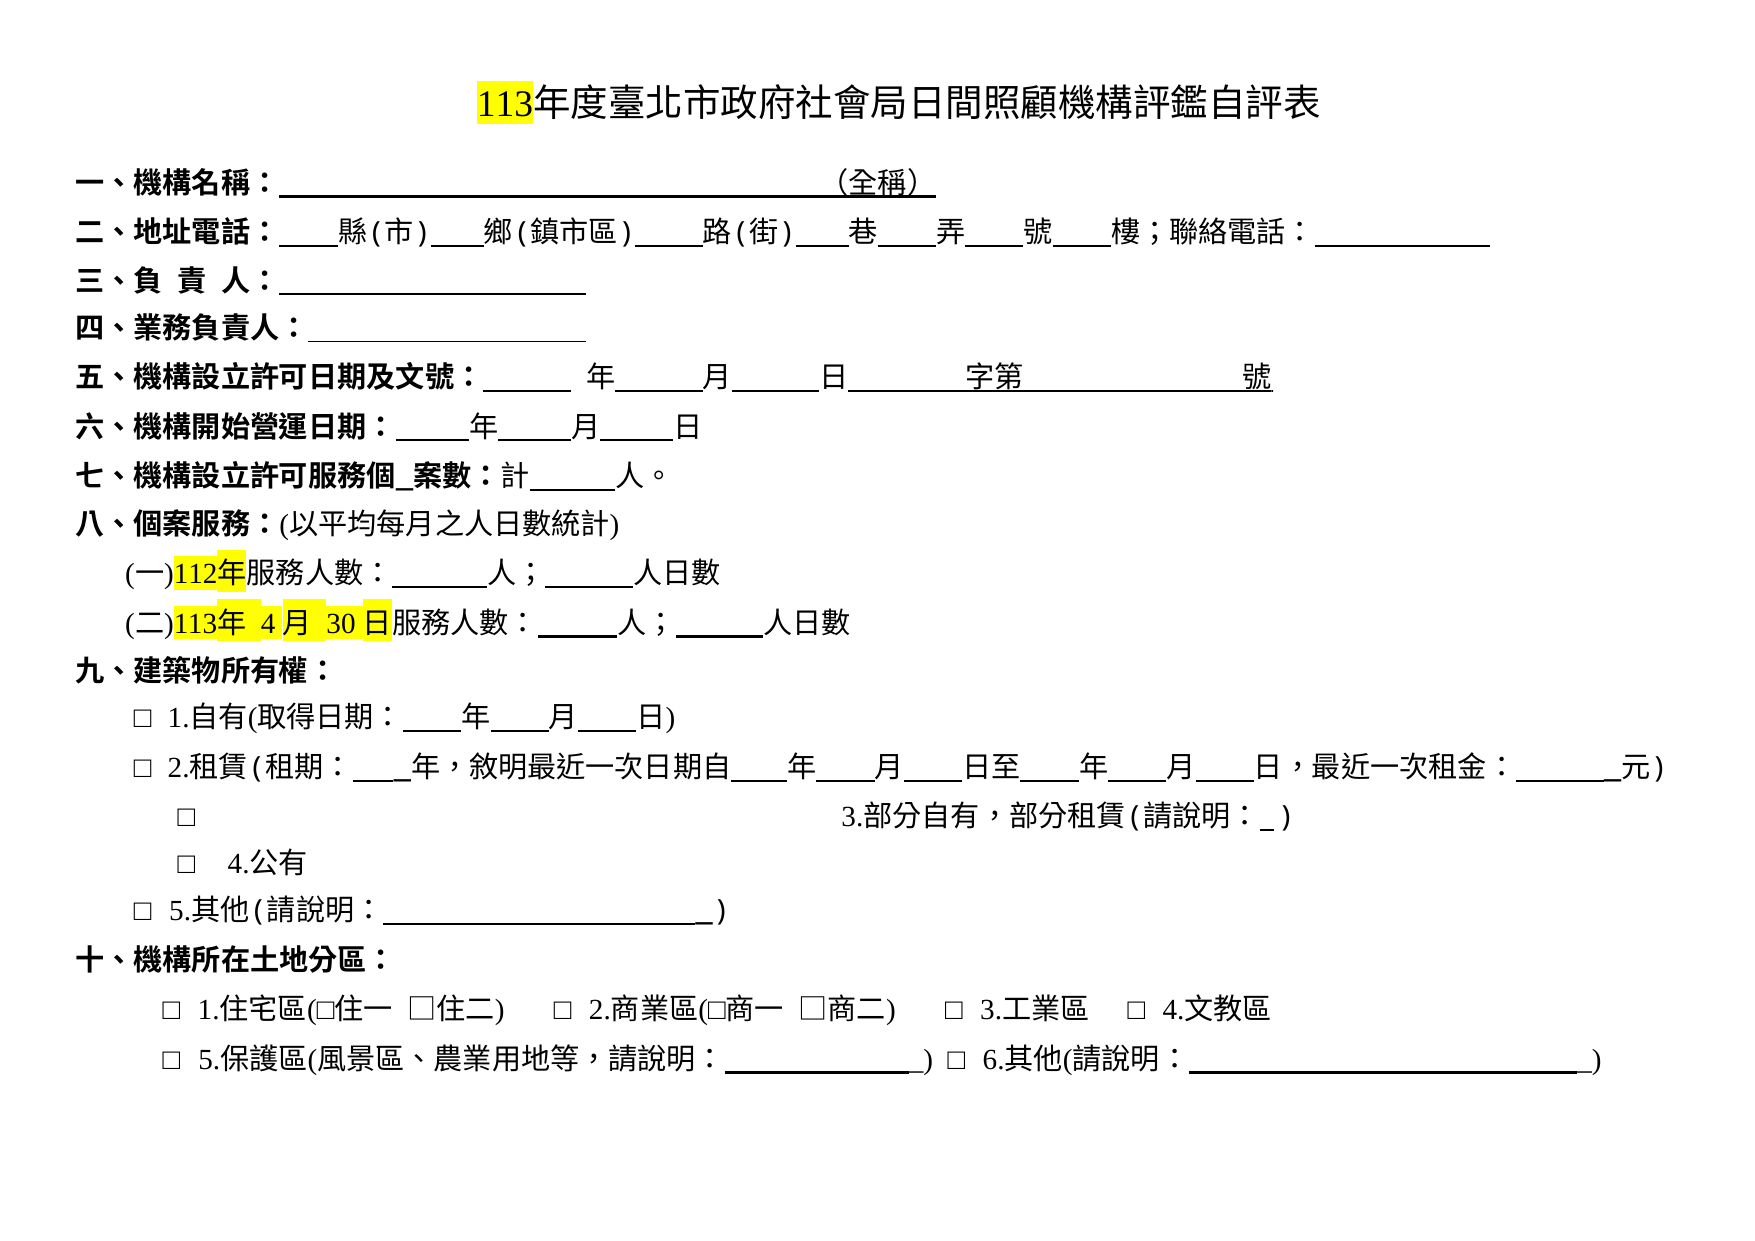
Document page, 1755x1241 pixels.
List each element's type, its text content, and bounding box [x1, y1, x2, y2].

list 3.部分自有，部分租賃(請說明： ) [177, 793, 1692, 835]
subtitle 113年度臺北市政府社會局日間照顧機構評鑑自評表 [466, 73, 1331, 127]
text 十、機構所在土地分區： [75, 936, 1692, 978]
list 2.租賃(租期： _年，敘明最近一次日期自 年 月 日至 年 月 日，最近一次租金： _元) [134, 743, 1692, 786]
text □ 1.住宅區(□住一 □住二) □ 2.商業區(□商一 □商二) □ 3.工業區 □ 4.文教區 [162, 986, 1692, 1028]
text □ 5.保護區(風景區、農業用地等，請說明： _) □ 6.其他(請說明： _) [162, 1035, 1692, 1078]
text 七、機構設立許可服務個_案數：計 人。八、個案服務：(以平均每月之人日數統計) [75, 452, 674, 543]
list 1.自有(取得日期： 年 月 日) [134, 697, 1692, 736]
text 二、地址電話： 縣(市) 鄉(鎮市區) 路(街) 巷 弄 號 樓；聯絡電話： 三、負 責 人： [75, 208, 1490, 300]
text (一)112年服務人數： 人； 人日數 [125, 549, 1692, 592]
subtitle 四、業務負責人： [75, 307, 1692, 347]
text 一、機構名稱： （全稱） [75, 159, 1692, 202]
text (二)113年 4 月 30 日服務人數： 人； 人日數九、建築物所有權： [75, 599, 851, 690]
text 五、機構設立許可日期及文號： 年 月 日 字第 號六、機構開始營運日期： 年 月 日 [75, 354, 1272, 446]
list 4.公有 [177, 842, 1692, 882]
text □ 5.其他(請說明： _) [134, 889, 1692, 929]
